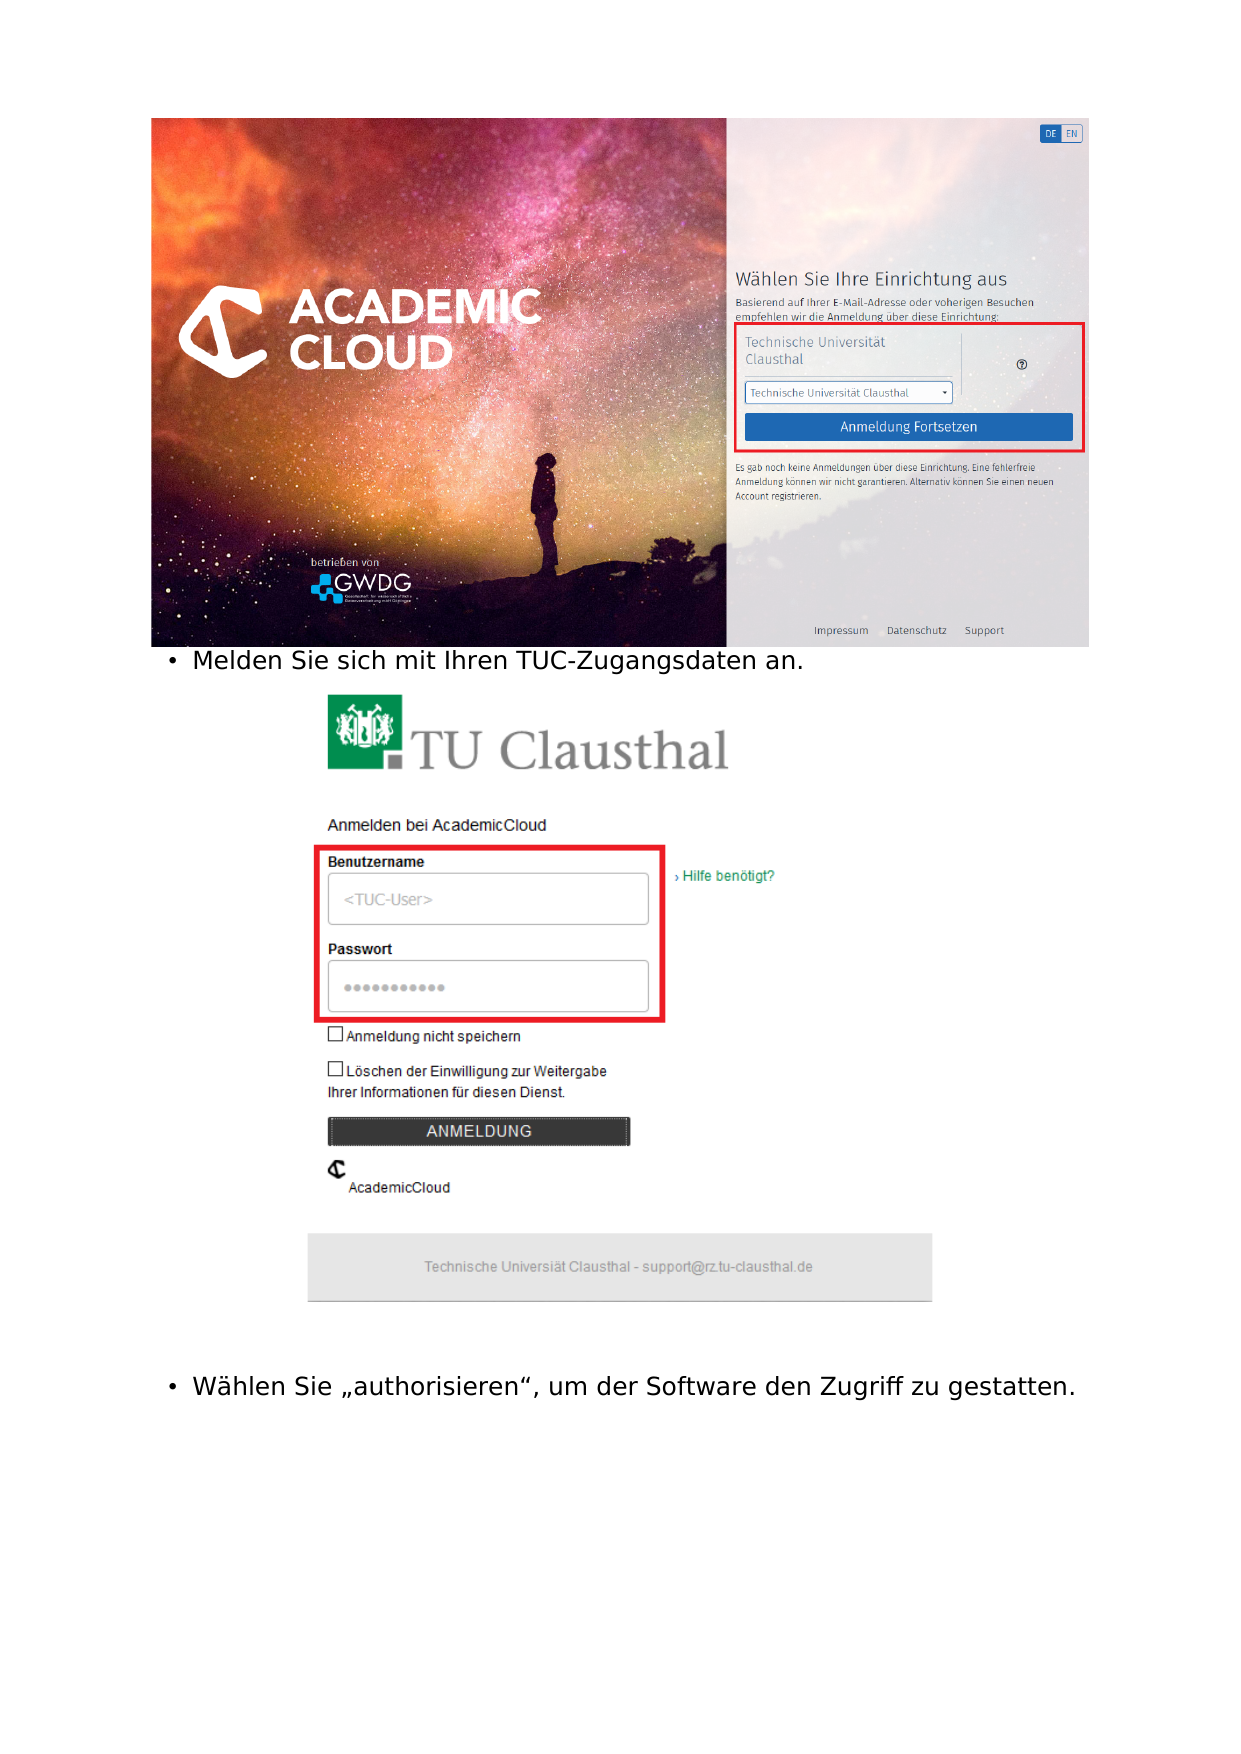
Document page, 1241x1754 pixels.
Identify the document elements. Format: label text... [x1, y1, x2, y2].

picture [307, 675, 933, 1302]
picture [151, 118, 1089, 647]
list Wählen Sie „authorisieren“, um der Software den Zugriff zu gestatten. [177, 1373, 1122, 1402]
list Melden Sie sich mit Ihren TUC-Zugangsdaten an. [177, 638, 1122, 675]
